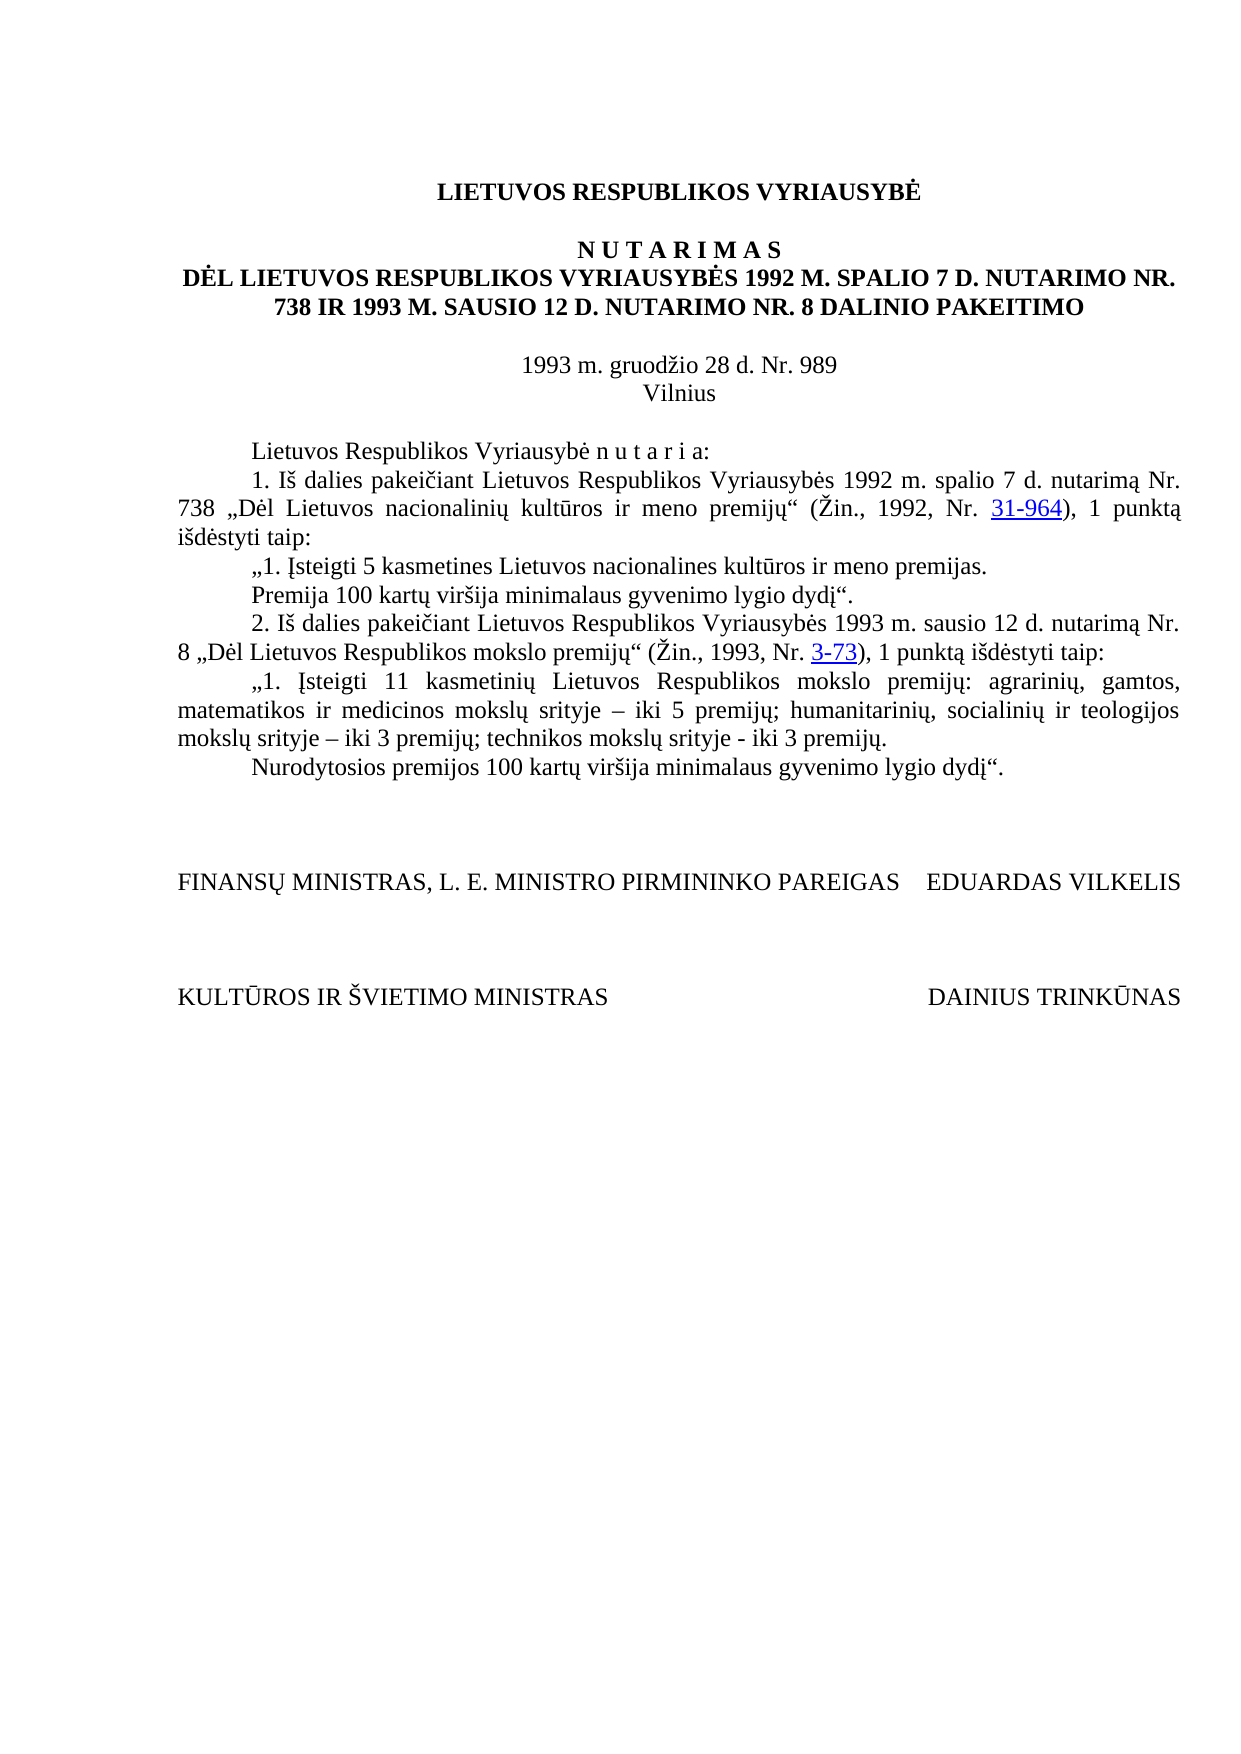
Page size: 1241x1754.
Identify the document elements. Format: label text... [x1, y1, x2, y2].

text 1993 m. gruodžio 28 d. Nr. 989 [177, 350, 1181, 378]
text „1. Įsteigti 5 kasmetines Lietuvos nacionalines kultūros ir meno premijas. [177, 551, 1181, 580]
text N U T A R I M A S [177, 235, 1181, 263]
text Nurodytosios premijos 100 kartų viršija minimalaus gyvenimo lygio dydį“. [177, 752, 1181, 781]
text 1. Iš dalies pakeičiant Lietuvos Respublikos Vyriausybės 1992 m. spalio 7 d. nutarimą Nr. 738 „Dėl Lietuvos nacionalinių kultūros ir meno premijų“ (Žin., 1992, Nr. 31-964), 1 punktą išdėstyti taip: [177, 465, 1181, 551]
text 2. Iš dalies pakeičiant Lietuvos Respublikos Vyriausybės 1993 m. sausio 12 d. nutarimą Nr. 8 „Dėl Lietuvos Respublikos mokslo premijų“ (Žin., 1993, Nr. 3-73), 1 punktą išdėstyti taip: [177, 608, 1181, 666]
text LIETUVOS RESPUBLIKOS VYRIAUSYBĖ [177, 177, 1181, 206]
text KULTŪROS IR ŠVIETIMO MINISTRAS DAINIUS TRINKŪNAS [177, 982, 1181, 1011]
text FINANSŲ MINISTRAS, L. E. MINISTRO PIRMININKO PAREIGAS EDUARDAS VILKELIS [177, 867, 1181, 896]
text Premija 100 kartų viršija minimalaus gyvenimo lygio dydį“. [177, 580, 1181, 608]
text „1. Įsteigti 11 kasmetinių Lietuvos Respublikos mokslo premijų: agrarinių, gamtos, matematikos ir medicinos mokslų srityje – iki 5 premijų; humanitarinių, socialinių ir teologijos mokslų srityje – iki 3 premijų; technikos mokslų srityje - iki 3 premijų. [177, 666, 1181, 752]
text Vilnius [177, 378, 1181, 407]
text DĖL LIETUVOS RESPUBLIKOS VYRIAUSYBĖS 1992 M. SPALIO 7 D. NUTARIMO NR. 738 IR 1993 M. SAUSIO 12 D. NUTARIMO NR. 8 DALINIO PAKEITIMO [177, 263, 1181, 321]
text Lietuvos Respublikos Vyriausybė nutaria: [177, 436, 1181, 465]
